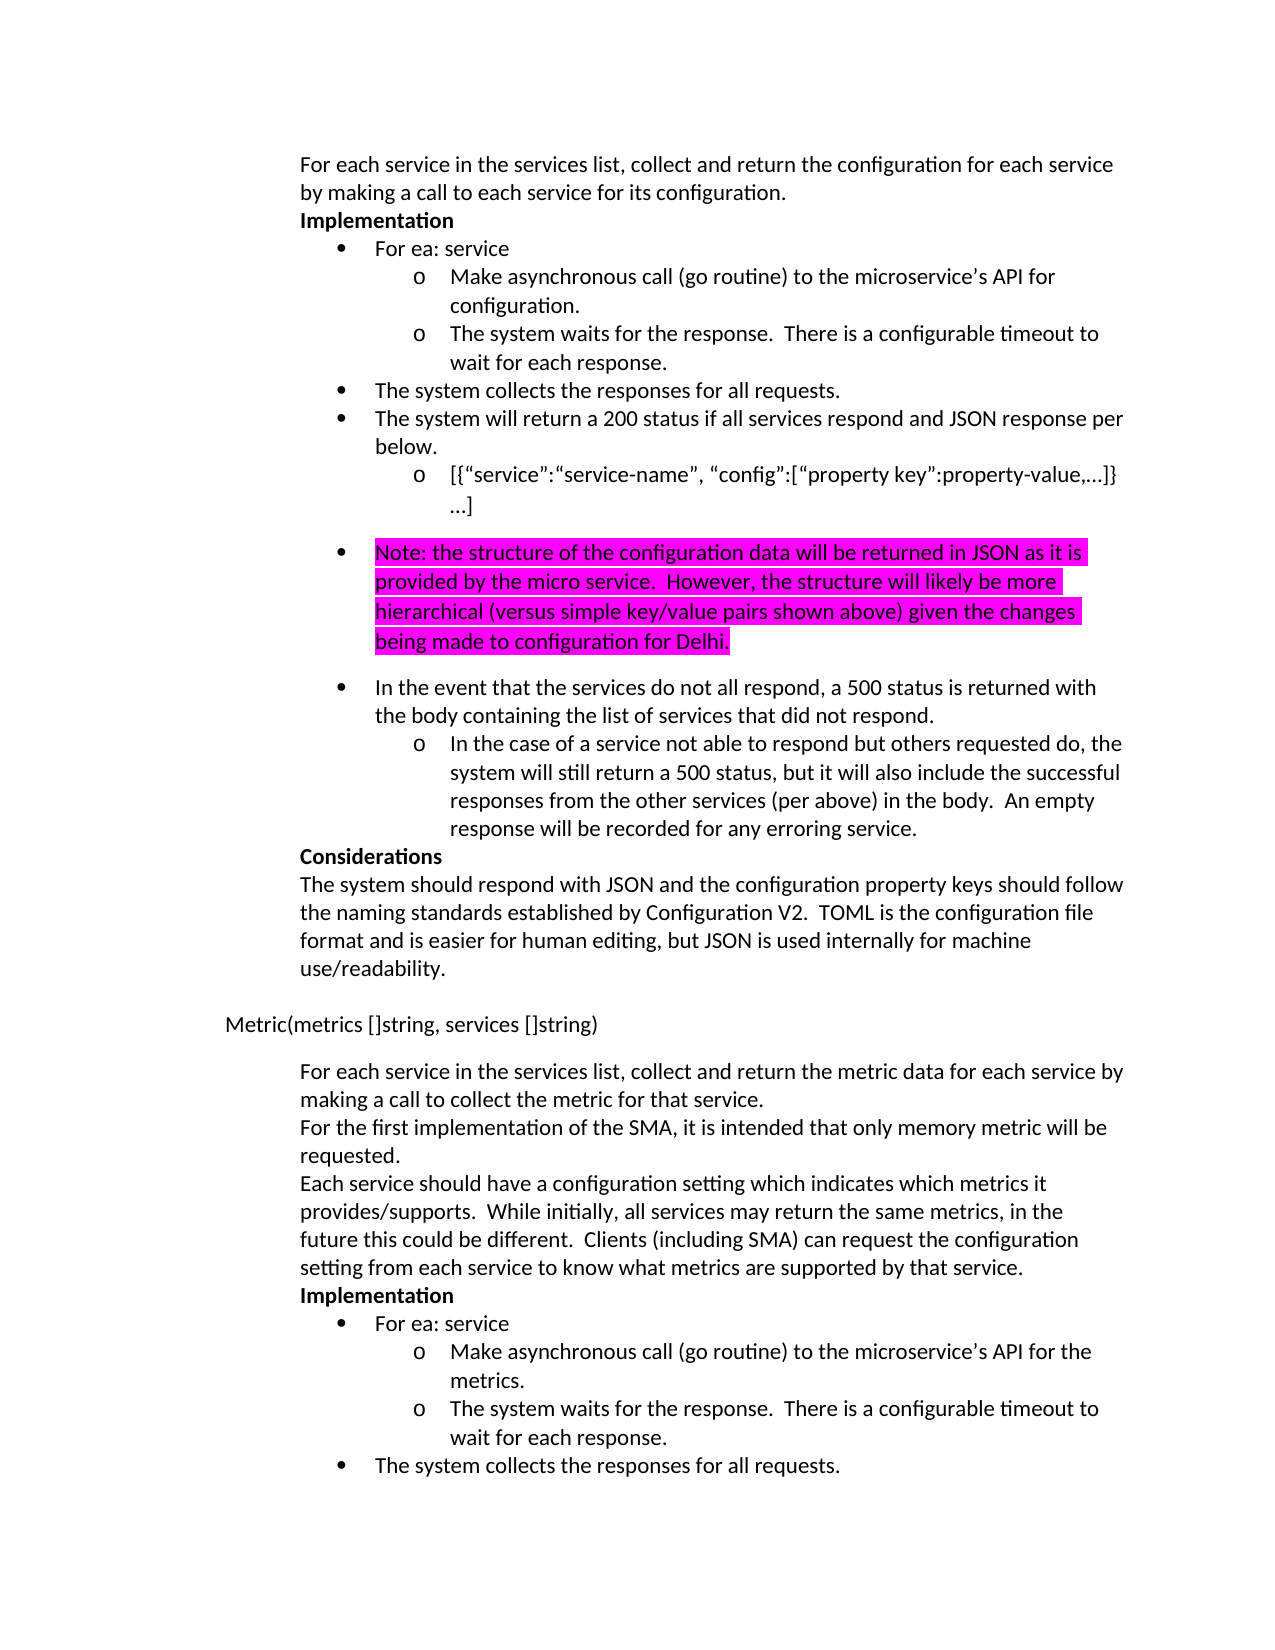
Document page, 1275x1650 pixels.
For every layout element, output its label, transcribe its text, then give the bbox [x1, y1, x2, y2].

text Considerations [300, 842, 1125, 870]
list Note: the structure of the configuration data will be returned in JSON as it is provided by the micro service. However, the structure will likely be more hierarchical (versus simple key/value pairs shown above) given the changes being made to configuration for Delhi. [337, 538, 1125, 655]
list The system collects the responses for all requests. [337, 1451, 1125, 1479]
list Make asynchronous call (go routine) to the microservice’s API for the metrics. [412, 1337, 1125, 1394]
text Metric(metrics []string, services []string) [225, 1011, 1125, 1038]
list In the event that the services do not all respond, a 500 status is returned with the body containing the list of services that did not respond. [337, 673, 1125, 729]
list Make asynchronous call (go routine) to the microservice’s API for configuration. [412, 262, 1125, 319]
text For each service in the services list, collect and return the configuration for each service by making a call to each service for its configuration. [300, 150, 1125, 206]
text Implementation [300, 206, 1125, 234]
text Implementation [300, 1281, 1125, 1309]
list The system waits for the response. There is a configurable timeout to wait for each response. [412, 319, 1125, 376]
text Each service should have a configuration setting which indicates which metrics it provides/supports. While initially, all services may return the same metrics, in the future this could be different. Clients (including SMA) can request the configuration setting from each service to know what metrics are supported by that service. [300, 1169, 1125, 1281]
text For each service in the services list, collect and return the metric data for each service by making a call to collect the metric for that service. [300, 1057, 1125, 1113]
list The system will return a 200 status if all services respond and JSON response per below. [337, 404, 1125, 461]
list [{“service”:“service-name”, “config”:[“property key”:property-value,…]}…] [412, 461, 1125, 519]
list For ea: service [337, 234, 1125, 262]
list In the case of a service not able to respond but others requested do, the system will still return a 500 status, but it will also include the successful responses from the other services (per above) in the body. An empty response will be recorded for any erroring service. [412, 729, 1125, 842]
text The system should respond with JSON and the configuration property keys should follow the naming standards established by Configuration V2. TOML is the configuration file format and is easier for human editing, but JSON is used internally for machine use/readability. [300, 870, 1125, 982]
list For ea: service [337, 1309, 1125, 1337]
list The system collects the responses for all requests. [337, 376, 1125, 404]
text For the first implementation of the SMA, it is intended that only memory metric will be requested. [300, 1113, 1125, 1169]
list The system waits for the response. There is a configurable timeout to wait for each response. [412, 1394, 1125, 1451]
